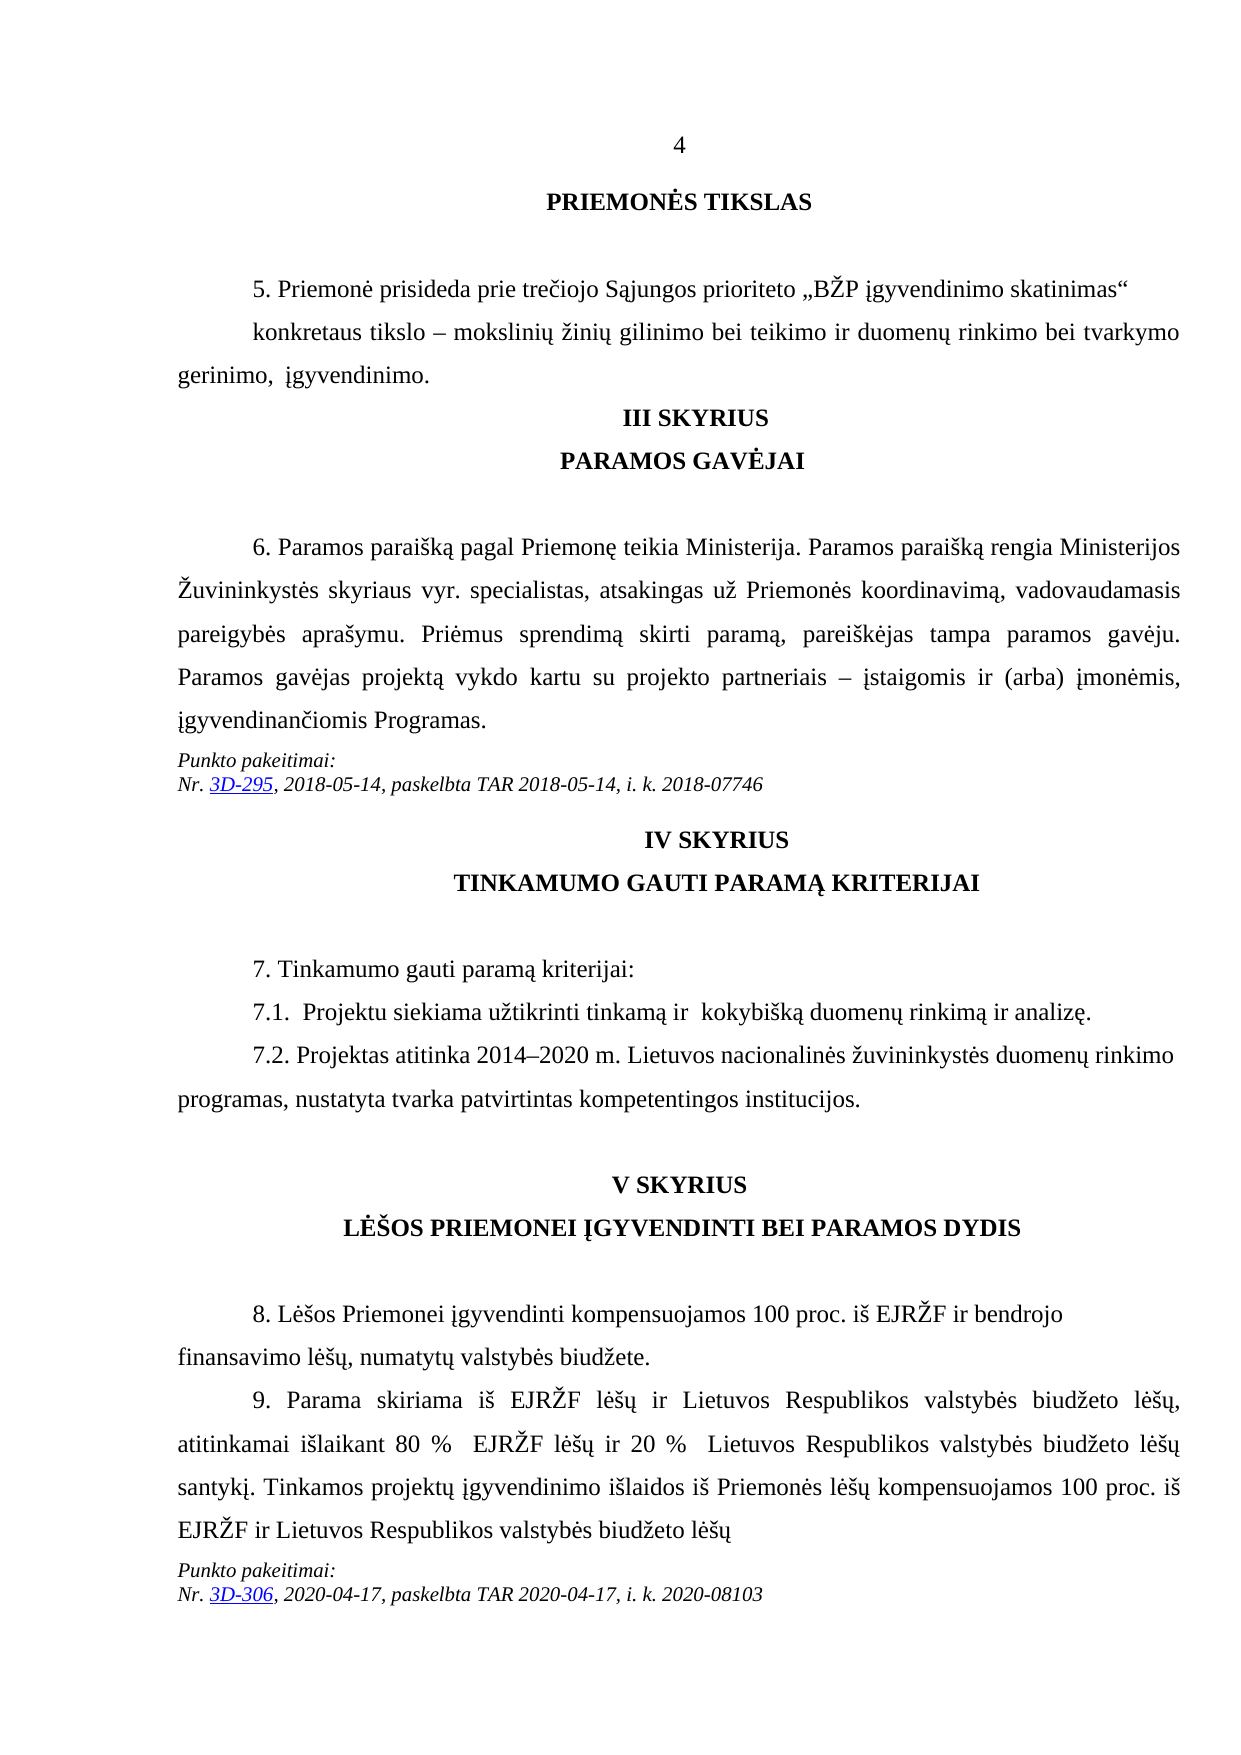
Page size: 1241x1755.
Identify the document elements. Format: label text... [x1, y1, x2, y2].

text 7.1. Projektu siekiama užtikrinti tinkamą ir kokybišką duomenų rinkimą ir analizę. [177, 997, 1181, 1026]
text v SKYRIUS [177, 1170, 1181, 1199]
text 5. Priemonė prisideda prie trečiojo Sąjungos prioriteto „BŽP įgyvendinimo skatinimas“ [177, 274, 1181, 302]
text Punkto pakeitimai: [177, 1558, 1181, 1582]
text 8. Lėšos Priemonei įgyvendinti kompensuojamos 100 proc. iš EJRŽF ir bendrojo finansavimo lėšų, numatytų valstybės biudžete. [177, 1299, 1181, 1371]
text PRIEMONĖS TIKSLAs [177, 187, 1181, 216]
text konkretaus tikslo – mokslinių žinių gilinimo bei teikimo ir duomenų rinkimo bei tvarkymo gerinimo, įgyvendinimo. [177, 317, 1181, 389]
text Punkto pakeitimai: [177, 748, 1181, 772]
text TINKAMUMO GAUTI PARAMĄ KRITERIJAI [177, 868, 1181, 897]
text PARAMOS GAVĖJAI [177, 446, 1181, 475]
text Nr. 3D-306, 2020-04-17, paskelbta TAR 2020-04-17, i. k. 2020-08103 [177, 1582, 1181, 1606]
text 6. Paramos paraišką pagal Priemonę teikia Ministerija. Paramos paraišką rengia Ministerijos Žuvininkystės skyriaus vyr. specialistas, atsakingas už Priemonės koordinavimą, vadovaudamasis pareigybės aprašymu. Priėmus sprendimą skirti paramą, pareiškėjas tampa paramos gavėju. Paramos gavėjas projektą vykdo kartu su projekto partneriais – įstaigomis ir (arba) įmonėmis, įgyvendinančiomis Programas. [177, 532, 1181, 734]
text Nr. 3D-295, 2018-05-14, paskelbta TAR 2018-05-14, i. k. 2018-07746 [177, 772, 1181, 796]
text 7.2. Projektas atitinka 2014–2020 m. Lietuvos nacionalinės žuvininkystės duomenų rinkimo programas, nustatyta tvarka patvirtintas kompetentingos institucijos. [177, 1041, 1181, 1112]
text IV SKYRIUS [177, 825, 1181, 854]
text 9. Parama skiriama iš EJRŽF lėšų ir Lietuvos Respublikos valstybės biudžeto lėšų, atitinkamai išlaikant 80 % EJRŽF lėšų ir 20 % Lietuvos Respublikos valstybės biudžeto lėšų santykį. Tinkamos projektų įgyvendinimo išlaidos iš Priemonės lėšų kompensuojamos 100 proc. iš EJRŽF ir Lietuvos Respublikos valstybės biudžeto lėšų [177, 1386, 1181, 1544]
text 7. Tinkamumo gauti paramą kriterijai: [177, 954, 1181, 983]
text LĖŠOS PRIEMONEI ĮGYVENDINTI BEI PARAMOS DYDIS [177, 1213, 1181, 1242]
text III skyrius [177, 403, 1181, 432]
